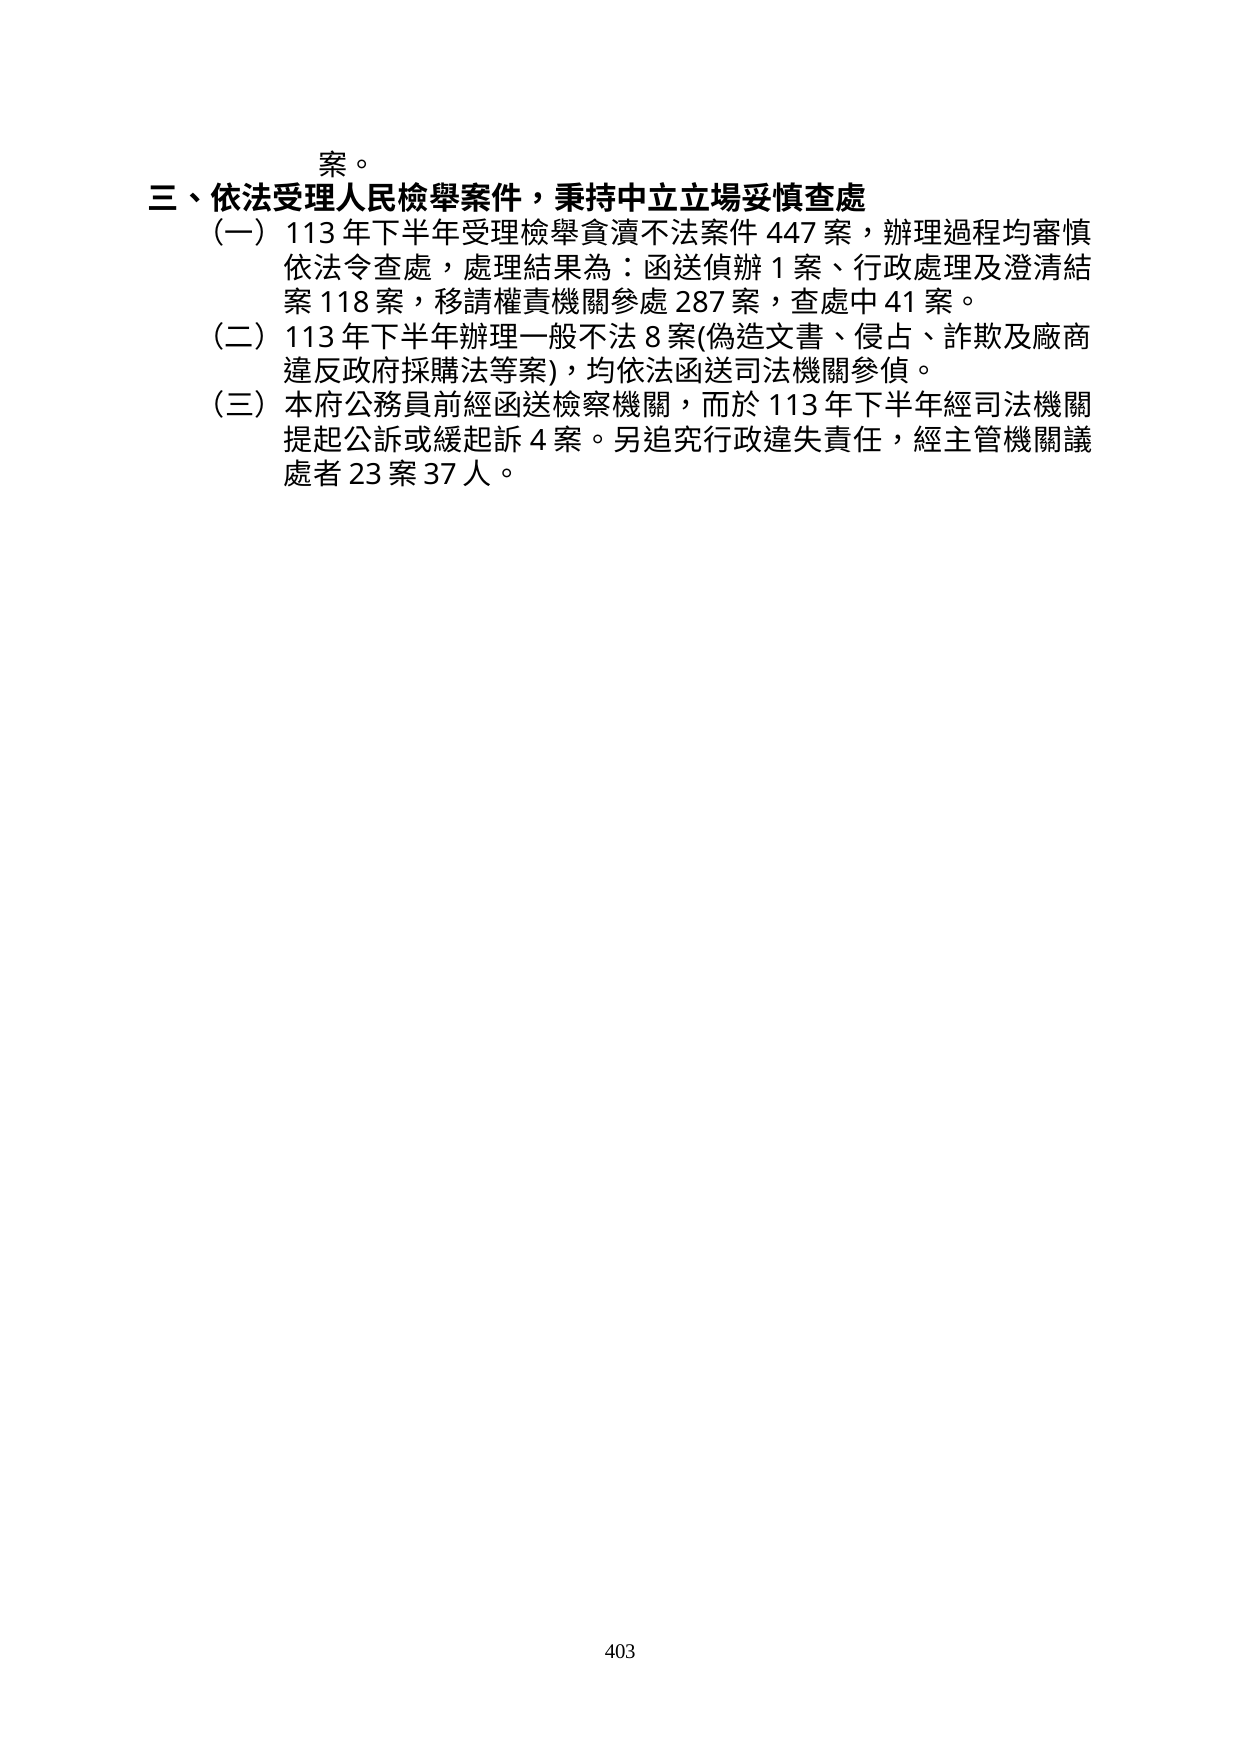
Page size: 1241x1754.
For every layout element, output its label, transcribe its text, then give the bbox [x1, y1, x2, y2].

text （一）113年下半年受理檢舉貪瀆不法案件447案，辦理過程均審慎依法令查處，處理結果為：函送偵辦1案、行政處理及澄清結案118案，移請權責機關參處287案，查處中41案。 [195, 216, 1092, 319]
text （二）113年下半年辦理一般不法8案(偽造文書、侵占、詐欺及廠商違反政府採購法等案)，均依法函送司法機關參偵。 [195, 319, 1092, 388]
text 案。 [289, 148, 1092, 182]
text 三、依法受理人民檢舉案件，秉持中立立場妥慎查處 [148, 182, 1092, 216]
text （三）本府公務員前經函送檢察機關，而於113年下半年經司法機關提起公訴或緩起訴4案。另追究行政違失責任，經主管機關議處者23案37人。 [195, 388, 1092, 491]
